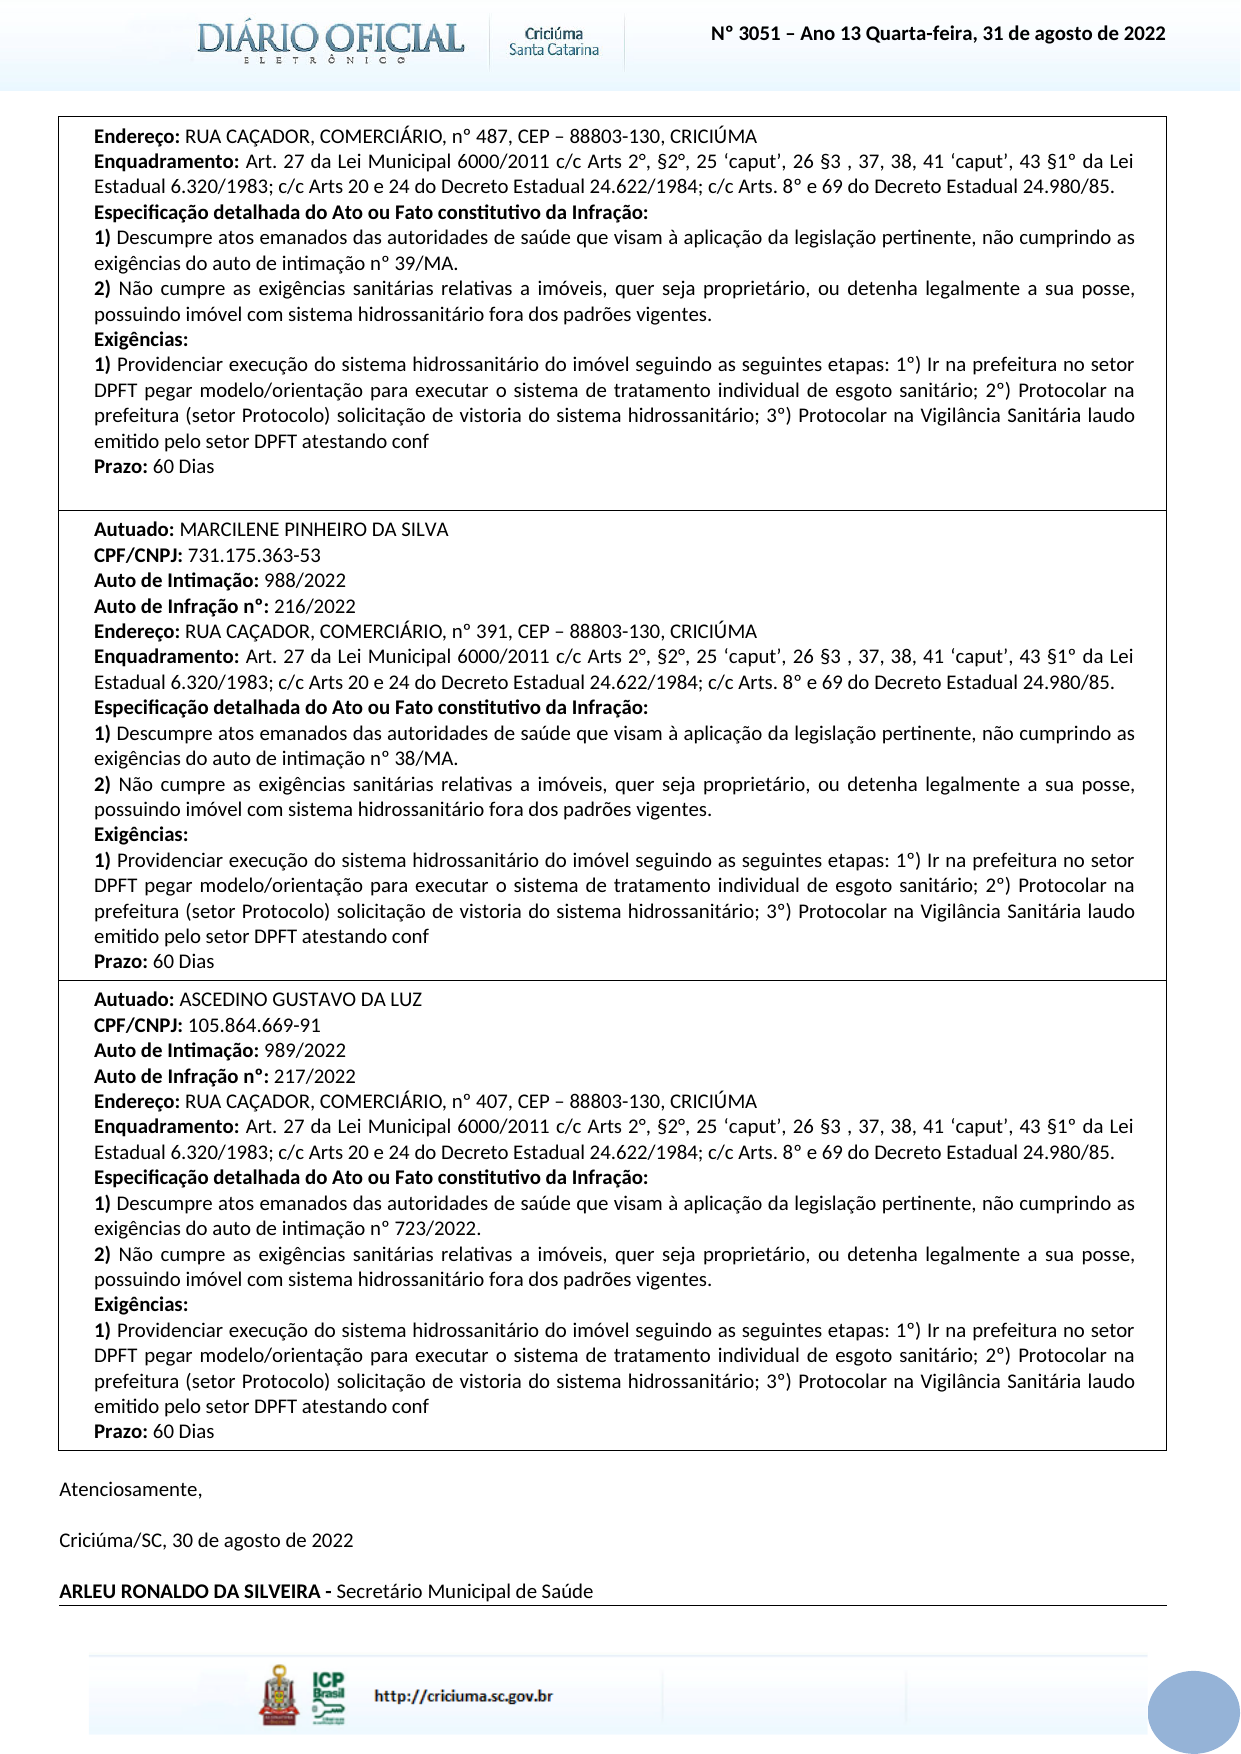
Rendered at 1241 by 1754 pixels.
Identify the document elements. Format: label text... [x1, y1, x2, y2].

table_cell Autuado: MARCILENE PINHEIRO DA SILVA CPF/CNPJ: 731.175.363-53 Auto de Intimação: 988/2022 Auto de Infração nº: 216/2022 Endereço: RUA CAÇADOR, COMERCIÁRIO, nº 391, CEP – 88803-130, CRICIÚMA Enquadramento: Art. 27 da Lei Municipal 6000/2011 c/c Arts 2°, §2°, 25 ‘caput’, 26 §3 , 37, 38, 41 ‘caput’, 43 §1º da Lei Estadual 6.320/1983; c/c Arts 20 e 24 do Decreto Estadual 24.622/1984; c/c Arts. 8º e 69 do Decreto Estadual 24.980/85. Especificação detalhada do Ato ou Fato constitutivo da Infração: 1) Descumpre atos emanados das autoridades de saúde que visam à aplicação da legislação pertinente, não cumprindo as exigências do auto de intimação nº 38/MA. 2) Não cumpre as exigências sanitárias relativas a imóveis, quer seja proprietário, ou detenha legalmente a sua posse, possuindo imóvel com sistema hidrossanitário fora dos padrões vigentes. Exigências: 1) Providenciar execução do sistema hidrossanitário do imóvel seguindo as seguintes etapas: 1º) Ir na prefeitura no setor DPFT pegar modelo/orientação para executar o sistema de tratamento individual de esgoto sanitário; 2º) Protocolar na prefeitura (setor Protocolo) solicitação de vistoria do sistema hidrossanitário; 3º) Protocolar na Vigilância Sanitária laudo emitido pelo setor DPFT atestando conf Prazo: 60 Dias [59, 511, 1166, 980]
text Atenciosamente, [59, 1476, 1167, 1502]
table_cell Autuado: ASCEDINO GUSTAVO DA LUZ CPF/CNPJ: 105.864.669-91 Auto de Intimação: 989/2022 Auto de Infração nº: 217/2022 Endereço: RUA CAÇADOR, COMERCIÁRIO, nº 407, CEP – 88803-130, CRICIÚMA Enquadramento: Art. 27 da Lei Municipal 6000/2011 c/c Arts 2°, §2°, 25 ‘caput’, 26 §3 , 37, 38, 41 ‘caput’, 43 §1º da Lei Estadual 6.320/1983; c/c Arts 20 e 24 do Decreto Estadual 24.622/1984; c/c Arts. 8º e 69 do Decreto Estadual 24.980/85. Especificação detalhada do Ato ou Fato constitutivo da Infração: 1) Descumpre atos emanados das autoridades de saúde que visam à aplicação da legislação pertinente, não cumprindo as exigências do auto de intimação nº 723/2022. 2) Não cumpre as exigências sanitárias relativas a imóveis, quer seja proprietário, ou detenha legalmente a sua posse, possuindo imóvel com sistema hidrossanitário fora dos padrões vigentes. Exigências: 1) Providenciar execução do sistema hidrossanitário do imóvel seguindo as seguintes etapas: 1º) Ir na prefeitura no setor DPFT pegar modelo/orientação para executar o sistema de tratamento individual de esgoto sanitário; 2º) Protocolar na prefeitura (setor Protocolo) solicitação de vistoria do sistema hidrossanitário; 3º) Protocolar na Vigilância Sanitária laudo emitido pelo setor DPFT atestando conf Prazo: 60 Dias [59, 981, 1166, 1450]
text ARLEU RONALDO DA SILVEIRA - Secretário Municipal de Saúde [59, 1578, 1167, 1605]
text Criciúma/SC, 30 de agosto de 2022 [59, 1527, 1167, 1552]
table_cell Endereço: RUA CAÇADOR, COMERCIÁRIO, nº 487, CEP – 88803-130, CRICIÚMA Enquadramento: Art. 27 da Lei Municipal 6000/2011 c/c Arts 2°, §2°, 25 ‘caput’, 26 §3 , 37, 38, 41 ‘caput’, 43 §1º da Lei Estadual 6.320/1983; c/c Arts 20 e 24 do Decreto Estadual 24.622/1984; c/c Arts. 8º e 69 do Decreto Estadual 24.980/85. Especificação detalhada do Ato ou Fato constitutivo da Infração: 1) Descumpre atos emanados das autoridades de saúde que visam à aplicação da legislação pertinente, não cumprindo as exigências do auto de intimação nº 39/MA. 2) Não cumpre as exigências sanitárias relativas a imóveis, quer seja proprietário, ou detenha legalmente a sua posse, possuindo imóvel com sistema hidrossanitário fora dos padrões vigentes. Exigências: 1) Providenciar execução do sistema hidrossanitário do imóvel seguindo as seguintes etapas: 1º) Ir na prefeitura no setor DPFT pegar modelo/orientação para executar o sistema de tratamento individual de esgoto sanitário; 2º) Protocolar na prefeitura (setor Protocolo) solicitação de vistoria do sistema hidrossanitário; 3º) Protocolar na Vigilância Sanitária laudo emitido pelo setor DPFT atestando conf Prazo: 60 Dias [59, 117, 1166, 510]
